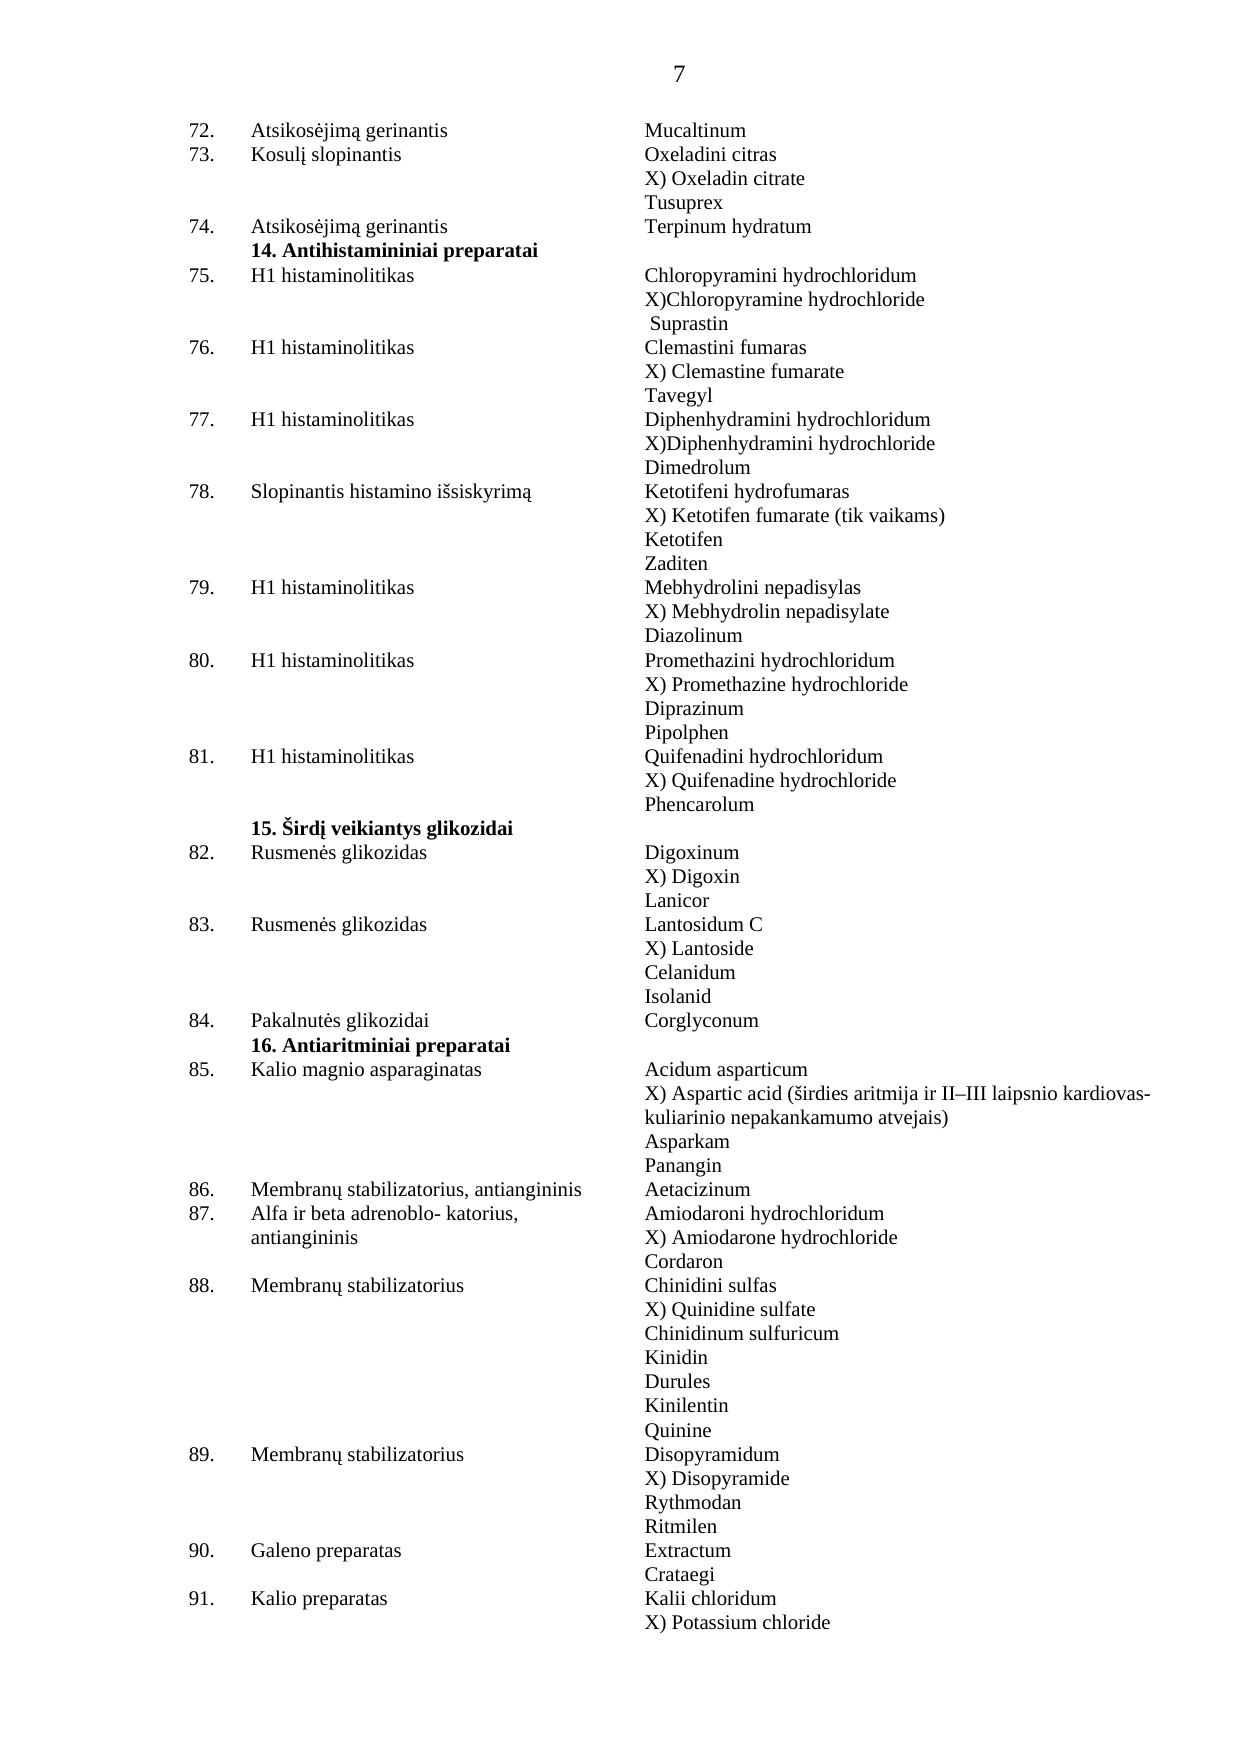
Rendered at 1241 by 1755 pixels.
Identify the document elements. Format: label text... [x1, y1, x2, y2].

table_cell Disopyramidum X) Disopyramide Rythmodan Ritmilen [633, 1442, 1181, 1538]
table_cell 81. [177, 744, 239, 816]
table_cell [177, 816, 239, 840]
table_cell 78. [177, 479, 239, 575]
table_cell 14. Antihistamininiai preparatai [239, 239, 633, 262]
table_cell Terpinum hydratum [633, 214, 1181, 238]
table_cell H1 histaminolitikas [239, 575, 633, 647]
table_cell H1 histaminolitikas [239, 335, 633, 407]
table_cell H1 histaminolitikas [239, 744, 633, 816]
table_cell Kosulį slopinantis [239, 142, 633, 214]
table_cell 80. [177, 648, 239, 744]
table_cell Mucaltinum [633, 118, 1181, 142]
table_cell 88. [177, 1273, 239, 1442]
table_cell Pakalnutės glikozidai [239, 1009, 633, 1032]
table_cell Kalio magnio asparaginatas [239, 1057, 633, 1177]
table_cell 76. [177, 335, 239, 407]
table_cell Galeno preparatas [239, 1538, 633, 1586]
table_cell Membranų stabilizatorius [239, 1442, 633, 1538]
table_cell 91. [177, 1586, 239, 1634]
table_cell 16. Antiaritminiai preparatai [239, 1033, 633, 1057]
table_cell Chloropyramini hydrochloridum X)Chloropyramine hydrochloride Suprastin [633, 263, 1181, 335]
table_cell Membranų stabilizatorius, antiangininis [239, 1177, 633, 1201]
table_cell H1 histaminolitikas [239, 648, 633, 744]
table_cell 85. [177, 1057, 239, 1177]
table_cell 74. [177, 214, 239, 238]
table_cell [633, 816, 1181, 840]
table_cell Kalii chloridum X) Potassium chloride [633, 1586, 1181, 1634]
table_cell Atsikosėjimą gerinantis [239, 118, 633, 142]
table_cell Aetacizinum [633, 1177, 1181, 1201]
table_cell Promethazini hydrochloridum X) Promethazine hydrochloride Diprazinum Pipolphen [633, 648, 1181, 744]
table_cell H1 histaminolitikas [239, 407, 633, 479]
table_cell 90. [177, 1538, 239, 1586]
table_cell Rusmenės glikozidas [239, 840, 633, 912]
table_cell Membranų stabilizatorius [239, 1273, 633, 1442]
table_cell Digoxinum X) Digoxin Lanicor [633, 840, 1181, 912]
table_cell Slopinantis histamino išsiskyrimą [239, 479, 633, 575]
table_cell Ketotifeni hydrofumaras X) Ketotifen fumarate (tik vaikams) Ketotifen Zaditen [633, 479, 1181, 575]
table_cell Diphenhydramini hydrochloridum X)Diphenhydramini hydrochloride Dimedrolum [633, 407, 1181, 479]
table_cell Mebhydrolini nepadisylas X) Mebhydrolin nepadisylate Diazolinum [633, 575, 1181, 647]
table_cell Quifenadini hydrochloridum X) Quifenadine hydrochloride Phencarolum [633, 744, 1181, 816]
table_cell Corglyconum [633, 1009, 1181, 1032]
table_cell [633, 239, 1181, 262]
table_cell Atsikosėjimą gerinantis [239, 214, 633, 238]
table_cell Oxeladini citras X) Oxeladin citrate Tusuprex [633, 142, 1181, 214]
table_cell 77. [177, 407, 239, 479]
table_cell Alfa ir beta adrenoblo- katorius, antiangininis [239, 1201, 633, 1273]
table_cell 82. [177, 840, 239, 912]
table_cell Extractum Crataegi [633, 1538, 1181, 1586]
table_cell 72. [177, 118, 239, 142]
table_cell Amiodaroni hydrochloridum X) Amiodarone hydrochloride Cordaron [633, 1201, 1181, 1273]
table_cell [633, 1033, 1181, 1057]
table_cell [177, 1033, 239, 1057]
table_cell 75. [177, 263, 239, 335]
table_cell 86. [177, 1177, 239, 1201]
table_cell 73. [177, 142, 239, 214]
table_cell Lantosidum C X) Lantoside Celanidum Isolanid [633, 912, 1181, 1008]
table_cell 89. [177, 1442, 239, 1538]
table_cell 79. [177, 575, 239, 647]
table_cell [177, 239, 239, 262]
table_cell Chinidini sulfas X) Quinidine sulfate Chinidinum sulfuricum Kinidin Durules Kinilentin Quinine [633, 1273, 1181, 1442]
table_cell H1 histaminolitikas [239, 263, 633, 335]
table_cell 84. [177, 1009, 239, 1032]
table_cell Rusmenės glikozidas [239, 912, 633, 1008]
table_cell Kalio preparatas [239, 1586, 633, 1634]
table_cell 83. [177, 912, 239, 1008]
table_cell Acidum asparticum X) Aspartic acid (širdies aritmija ir II–III laipsnio kardiovas-kuliarinio nepakankamumo atvejais) Asparkam Panangin [633, 1057, 1181, 1177]
table_cell Clemastini fumaras X) Clemastine fumarate Tavegyl [633, 335, 1181, 407]
table_cell 15. Širdį veikiantys glikozidai [239, 816, 633, 840]
table_cell 87. [177, 1201, 239, 1273]
